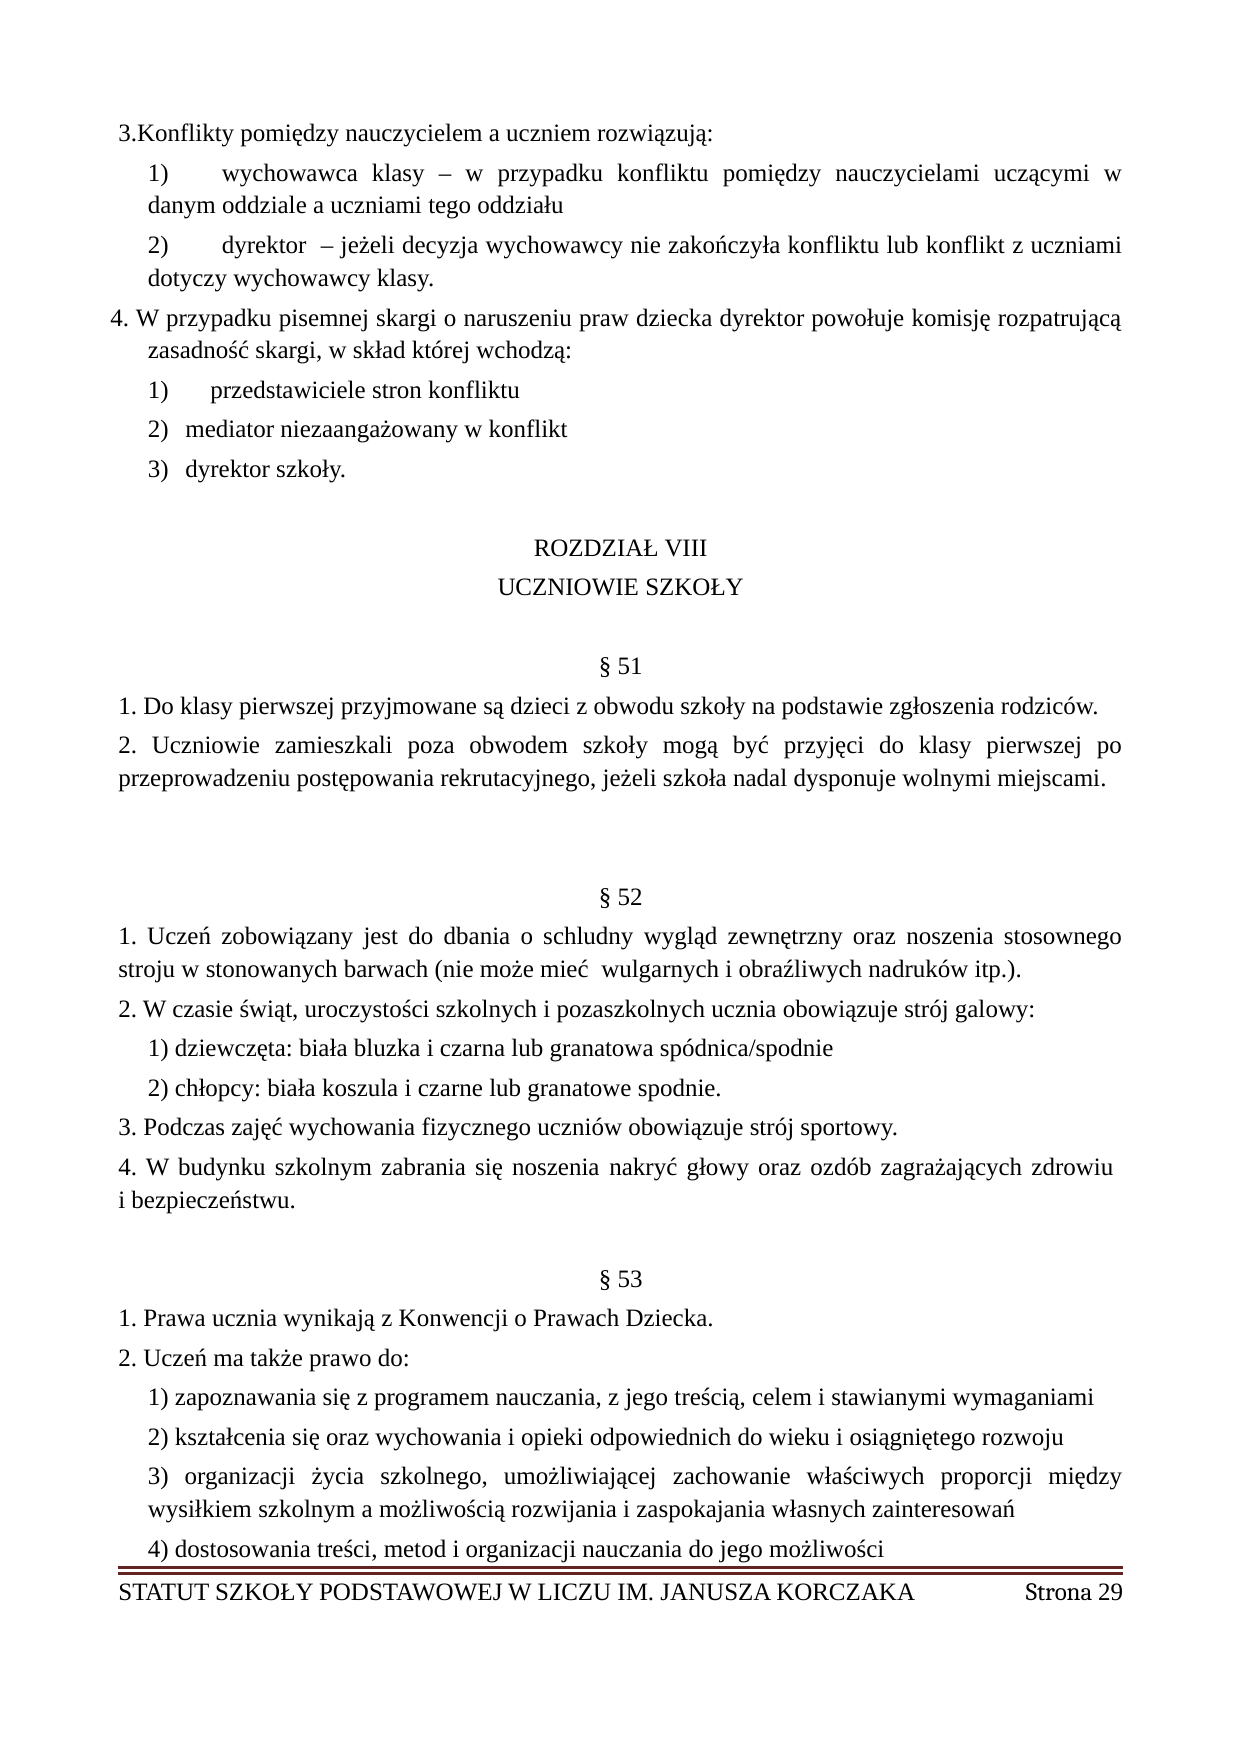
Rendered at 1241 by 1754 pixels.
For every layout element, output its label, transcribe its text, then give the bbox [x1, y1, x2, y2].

text 1) zapoznawania się z programem nauczania, z jego treścią, celem i stawianymi wymaganiami [148, 1382, 1123, 1411]
text 2. W czasie świąt, uroczystości szkolnych i pozaszkolnych ucznia obowiązuje strój galowy: [118, 994, 1123, 1023]
text § 52 [118, 882, 1123, 911]
list dyrektor szkoły. [148, 454, 1123, 483]
text UCZNIOWIE SZKOŁY [118, 572, 1123, 601]
list dyrektor – jeżeli decyzja wychowawcy nie zakończyła konfliktu lub konflikt z uczniami dotyczy wychowawcy klasy. [148, 230, 1123, 292]
text 3. Podczas zajęć wychowania fizycznego uczniów obowiązuje strój sportowy. [118, 1112, 1123, 1141]
text 1) dziewczęta: biała bluzka i czarna lub granatowa spódnica/spodnie [148, 1033, 1123, 1062]
text ROZDZIAŁ VIII [118, 533, 1123, 562]
list przedstawiciele stron konfliktu [148, 375, 1123, 404]
list mediator niezaangażowany w konflikt [148, 414, 1123, 443]
text 2) kształcenia się oraz wychowania i opieki odpowiednich do wieku i osiągniętego rozwoju [148, 1422, 1123, 1450]
text 4. W budynku szkolnym zabrania się noszenia nakryć głowy oraz ozdób zagrażających zdrowiu i bezpieczeństwu. [118, 1152, 1123, 1213]
text 1. Uczeń zobowiązany jest do dbania o schludny wygląd zewnętrzny oraz noszenia stosownego stroju w stonowanych barwach (nie może mieć wulgarnych i obraźliwych nadruków itp.). [118, 921, 1123, 983]
text 2. Uczeń ma także prawo do: [118, 1343, 1123, 1371]
text 3) organizacji życia szkolnego, umożliwiającej zachowanie właściwych proporcji między wysiłkiem szkolnym a możliwością rozwijania i zaspokajania własnych zainteresowań [148, 1461, 1123, 1523]
text 1. Do klasy pierwszej przyjmowane są dzieci z obwodu szkoły na podstawie zgłoszenia rodziców. [118, 691, 1123, 720]
list wychowawca klasy – w przypadku konfliktu pomiędzy nauczycielami uczącymi w danym oddziale a uczniami tego oddziału [148, 158, 1123, 219]
text § 51 [118, 651, 1123, 680]
text § 53 [118, 1264, 1123, 1292]
text 4. W przypadku pisemnej skargi o naruszeniu praw dziecka dyrektor powołuje komisję rozpatrującą zasadność skargi, w skład której wchodzą: [110, 303, 1123, 364]
text 3.Konflikty pomiędzy nauczycielem a uczniem rozwiązują: [118, 118, 1123, 147]
text 4) dostosowania treści, metod i organizacji nauczania do jego możliwości [148, 1534, 1123, 1562]
text 2) chłopcy: biała koszula i czarne lub granatowe spodnie. [148, 1073, 1123, 1102]
text 2. Uczniowie zamieszkali poza obwodem szkoły mogą być przyjęci do klasy pierwszej po przeprowadzeniu postępowania rekrutacyjnego, jeżeli szkoła nadal dysponuje wolnymi miejscami. [118, 730, 1123, 792]
text 1. Prawa ucznia wynikają z Konwencji o Prawach Dziecka. [118, 1303, 1123, 1332]
